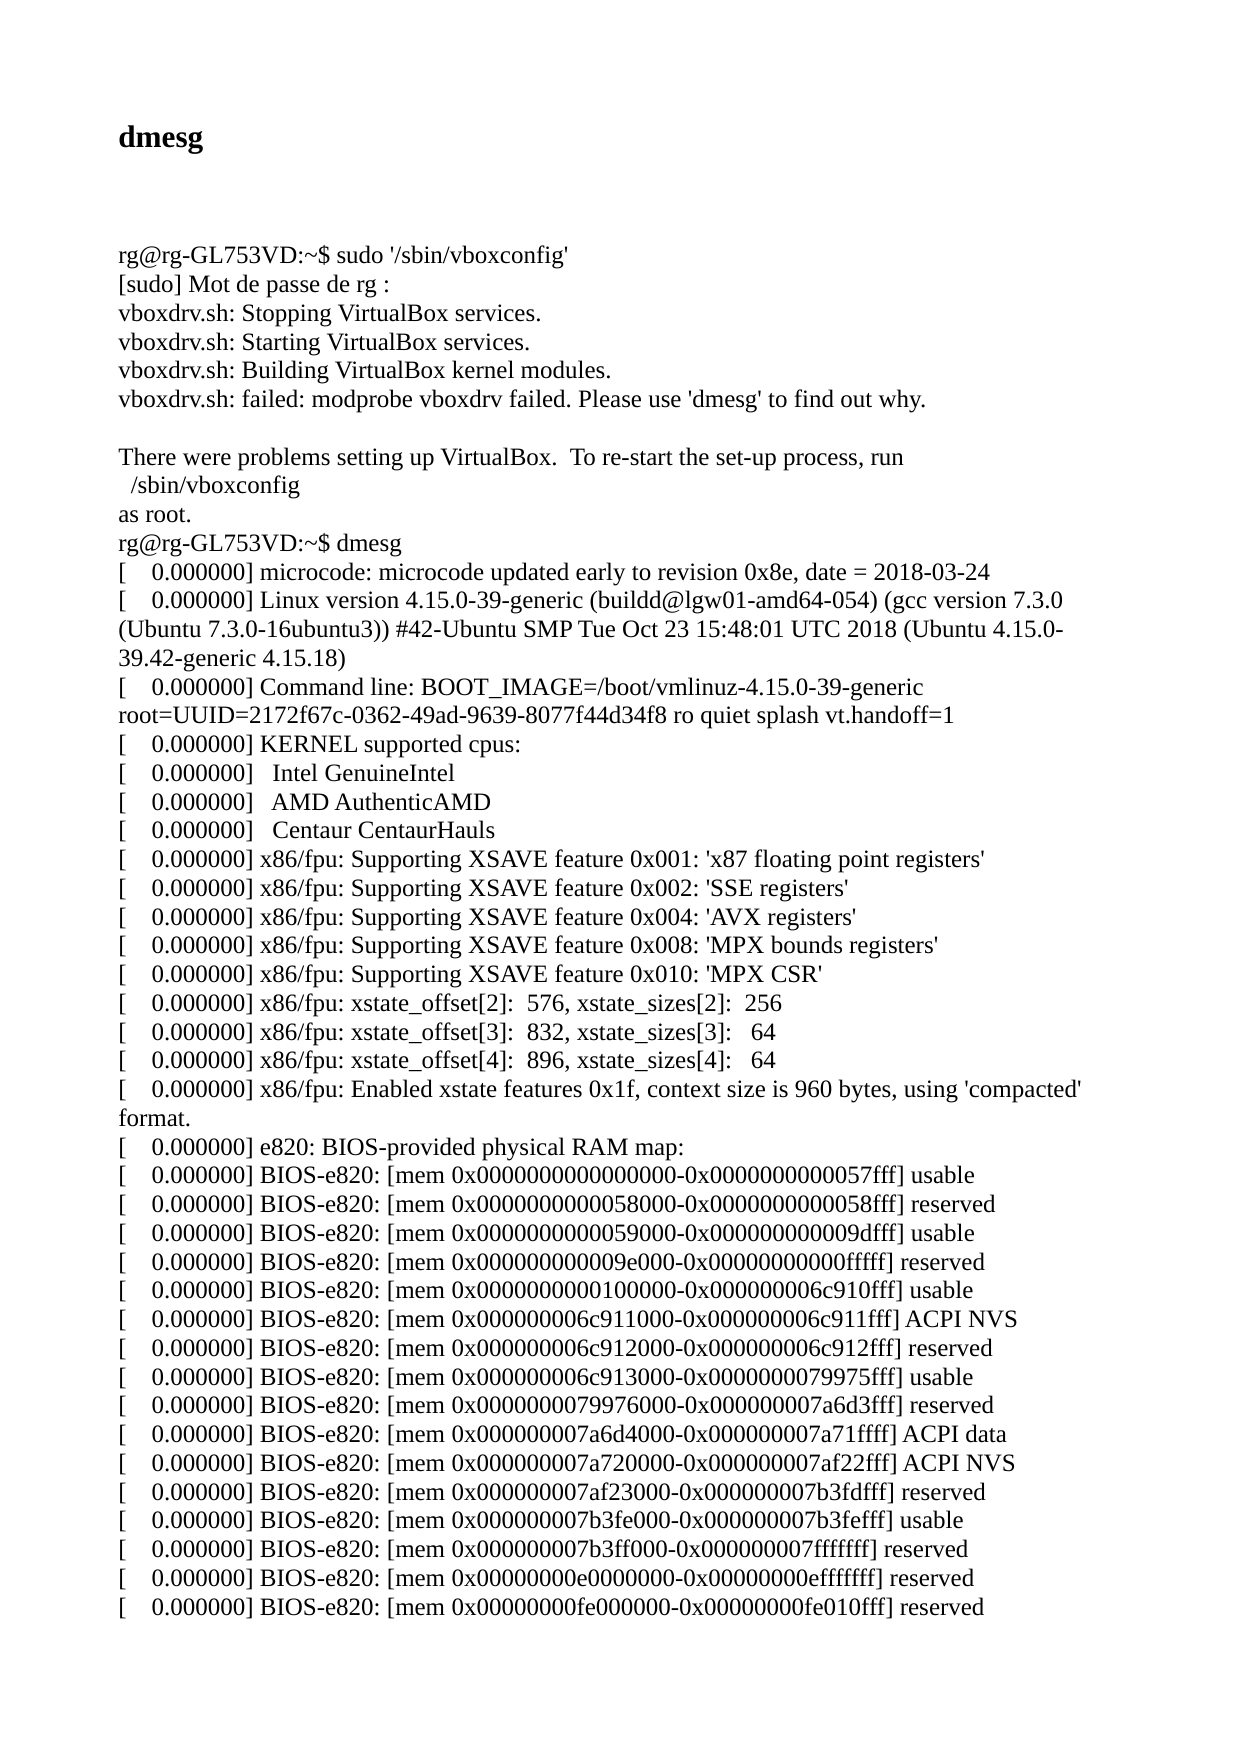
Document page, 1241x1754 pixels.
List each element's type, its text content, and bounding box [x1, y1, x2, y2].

text rg@rg-GL753VD:~$ dmesg [118, 528, 1122, 557]
text [ 0.000000] BIOS-e820: [mem 0x000000006c913000-0x0000000079975fff] usable [118, 1362, 1122, 1390]
text [ 0.000000] Centaur CentaurHauls [118, 815, 1122, 844]
text [ 0.000000] x86/fpu: xstate_offset[2]: 576, xstate_sizes[2]: 256 [118, 988, 1122, 1017]
text [ 0.000000] BIOS-e820: [mem 0x0000000000100000-0x000000006c910fff] usable [118, 1275, 1122, 1304]
text [ 0.000000] x86/fpu: xstate_offset[4]: 896, xstate_sizes[4]: 64 [118, 1045, 1122, 1074]
text vboxdrv.sh: Stopping VirtualBox services. [118, 298, 1122, 327]
text [ 0.000000] BIOS-e820: [mem 0x00000000e0000000-0x00000000efffffff] reserved [118, 1563, 1122, 1592]
text [ 0.000000] BIOS-e820: [mem 0x000000007a720000-0x000000007af22fff] ACPI NVS [118, 1448, 1122, 1477]
text [ 0.000000] x86/fpu: Supporting XSAVE feature 0x004: 'AVX registers' [118, 902, 1122, 930]
text [sudo] Mot de passe de rg : [118, 269, 1122, 298]
text [ 0.000000] Command line: BOOT_IMAGE=/boot/vmlinuz-4.15.0-39-generic root=UUID=2172f67c-0362-49ad-9639-8077f44d34f8 ro quiet splash vt.handoff=1 [118, 672, 1122, 729]
text [ 0.000000] BIOS-e820: [mem 0x000000007b3fe000-0x000000007b3fefff] usable [118, 1505, 1122, 1534]
text [ 0.000000] x86/fpu: xstate_offset[3]: 832, xstate_sizes[3]: 64 [118, 1017, 1122, 1045]
text [ 0.000000] BIOS-e820: [mem 0x000000006c912000-0x000000006c912fff] reserved [118, 1333, 1122, 1362]
text [ 0.000000] BIOS-e820: [mem 0x0000000000000000-0x0000000000057fff] usable [118, 1160, 1122, 1189]
text dmesg [118, 118, 1122, 154]
text [ 0.000000] x86/fpu: Supporting XSAVE feature 0x010: 'MPX CSR' [118, 959, 1122, 988]
text [ 0.000000] x86/fpu: Supporting XSAVE feature 0x001: 'x87 floating point registers' [118, 844, 1122, 873]
text [ 0.000000] BIOS-e820: [mem 0x00000000fe000000-0x00000000fe010fff] reserved [118, 1592, 1122, 1620]
text [ 0.000000] BIOS-e820: [mem 0x000000007a6d4000-0x000000007a71ffff] ACPI data [118, 1419, 1122, 1448]
text [ 0.000000] BIOS-e820: [mem 0x000000007af23000-0x000000007b3fdfff] reserved [118, 1477, 1122, 1505]
text /sbin/vboxconfig [118, 470, 1122, 499]
text There were problems setting up VirtualBox. To re-start the set-up process, run [118, 442, 1122, 470]
text [ 0.000000] BIOS-e820: [mem 0x000000007b3ff000-0x000000007fffffff] reserved [118, 1534, 1122, 1563]
text [ 0.000000] Intel GenuineIntel [118, 758, 1122, 787]
text [ 0.000000] AMD AuthenticAMD [118, 787, 1122, 815]
text vboxdrv.sh: failed: modprobe vboxdrv failed. Please use 'dmesg' to find out why. [118, 384, 1122, 413]
text vboxdrv.sh: Building VirtualBox kernel modules. [118, 355, 1122, 384]
text [ 0.000000] BIOS-e820: [mem 0x0000000079976000-0x000000007a6d3fff] reserved [118, 1390, 1122, 1419]
text [ 0.000000] Linux version 4.15.0-39-generic (buildd@lgw01-amd64-054) (gcc version 7.3.0 (Ubuntu 7.3.0-16ubuntu3)) #42-Ubuntu SMP Tue Oct 23 15:48:01 UTC 2018 (Ubuntu 4.15.0-39.42-generic 4.15.18) [118, 585, 1122, 672]
text [ 0.000000] KERNEL supported cpus: [118, 729, 1122, 758]
text [ 0.000000] x86/fpu: Enabled xstate features 0x1f, context size is 960 bytes, using 'compacted' format. [118, 1074, 1122, 1132]
text [ 0.000000] BIOS-e820: [mem 0x0000000000059000-0x000000000009dfff] usable [118, 1218, 1122, 1247]
text [ 0.000000] e820: BIOS-provided physical RAM map: [118, 1132, 1122, 1160]
text [ 0.000000] BIOS-e820: [mem 0x000000000009e000-0x00000000000fffff] reserved [118, 1247, 1122, 1275]
text vboxdrv.sh: Starting VirtualBox services. [118, 327, 1122, 355]
text [ 0.000000] microcode: microcode updated early to revision 0x8e, date = 2018-03-24 [118, 557, 1122, 585]
text [ 0.000000] BIOS-e820: [mem 0x0000000000058000-0x0000000000058fff] reserved [118, 1189, 1122, 1218]
text [ 0.000000] x86/fpu: Supporting XSAVE feature 0x002: 'SSE registers' [118, 873, 1122, 902]
text as root. [118, 499, 1122, 528]
text rg@rg-GL753VD:~$ sudo '/sbin/vboxconfig' [118, 240, 1122, 269]
text [ 0.000000] BIOS-e820: [mem 0x000000006c911000-0x000000006c911fff] ACPI NVS [118, 1304, 1122, 1333]
text [ 0.000000] x86/fpu: Supporting XSAVE feature 0x008: 'MPX bounds registers' [118, 930, 1122, 959]
